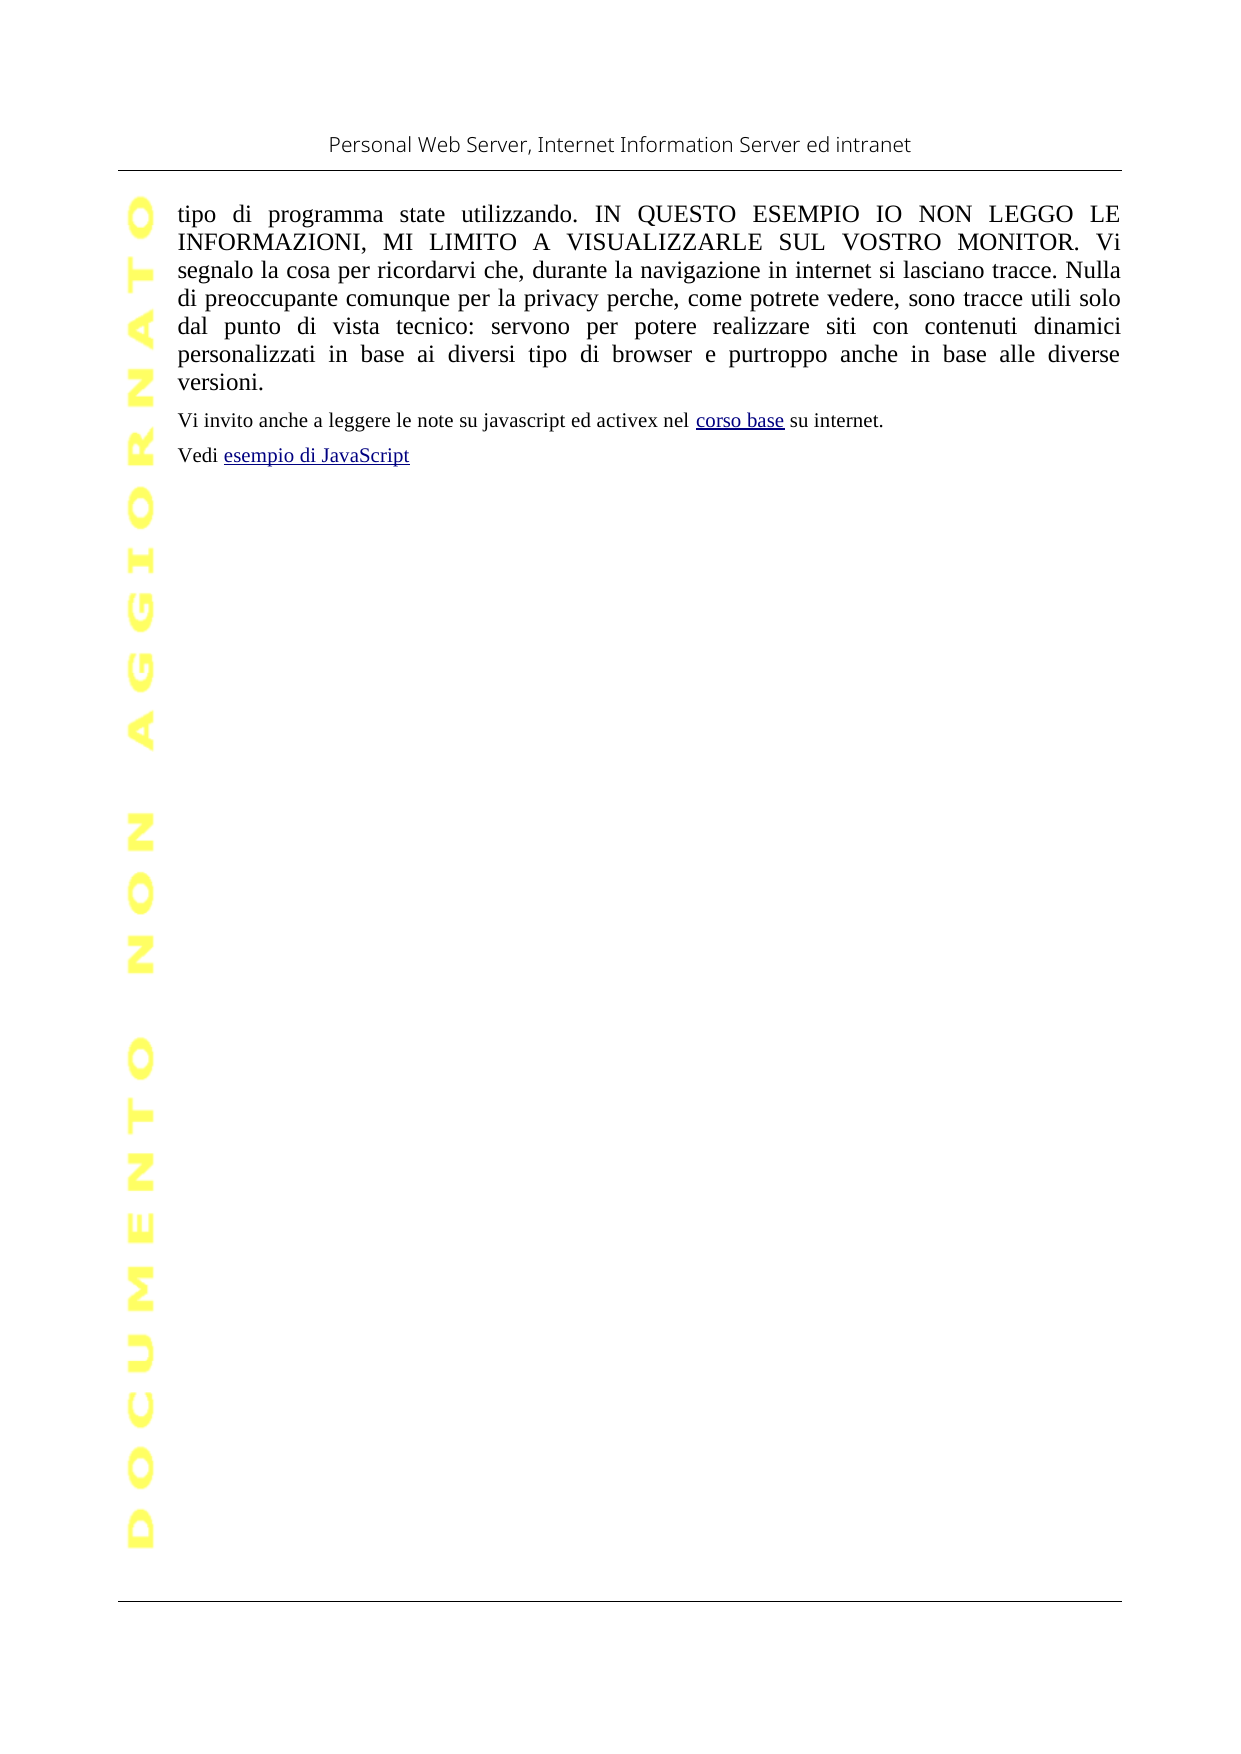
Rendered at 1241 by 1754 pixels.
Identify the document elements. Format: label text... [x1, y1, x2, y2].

text tipo di programma state utilizzando. IN QUESTO ESEMPIO IO NON LEGGO LE INFORMAZIONI, MI LIMITO A VISUALIZZARLE SUL VOSTRO MONITOR. Vi segnalo la cosa per ricordarvi che, durante la navigazione in internet si lasciano tracce. Nulla di preoccupante comunque per la privacy perche, come potrete vedere, sono tracce utili solo dal punto di vista tecnico: servono per potere realizzare siti con contenuti dinamici personalizzati in base ai diversi tipo di browser e purtroppo anche in base alle diverse versioni. [177, 200, 1122, 396]
text Vedi esempio di JavaScript [177, 444, 1122, 467]
picture [118, 476, 189, 1277]
text Vi invito anche a leggere le note su javascript ed activex nel corso base su internet. [177, 408, 1122, 431]
